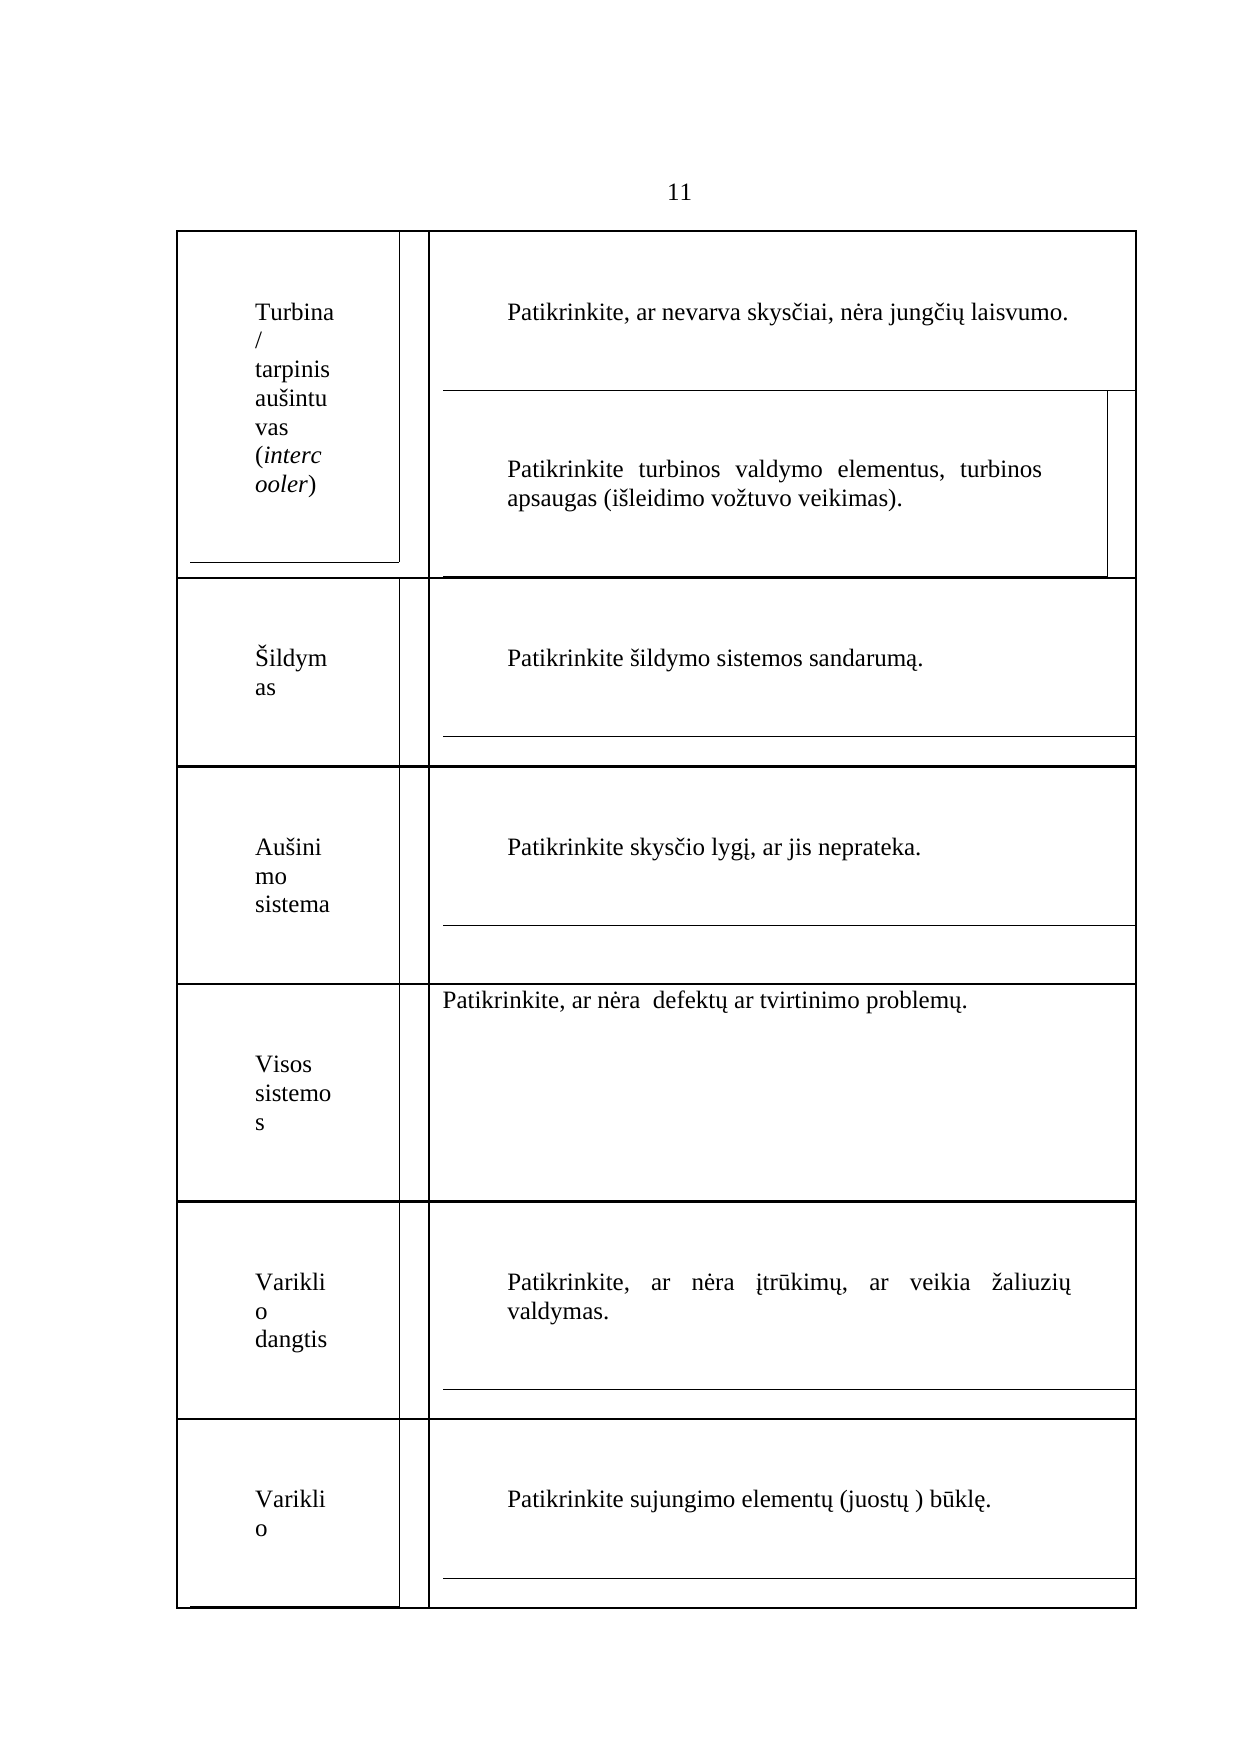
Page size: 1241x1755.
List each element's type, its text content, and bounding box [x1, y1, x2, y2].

table_cell Patikrinkite, ar nevarva skysčiai, nėra jungčių laisvumo. Patikrinkite turbinos valdymo elementus, turbinos apsaugas (išleidimo vožtuvo veikimas). [430, 232, 1135, 577]
table_cell Variklio [178, 1420, 399, 1607]
table_cell Patikrinkite skysčio lygį, ar jis neprateka. [430, 768, 1135, 983]
table_cell Variklio dangtis [178, 1203, 399, 1418]
table_cell Aušinimo sistema [178, 768, 399, 983]
table_cell [400, 985, 428, 1200]
table_cell Patikrinkite sujungimo elementų (juostų ) būklę. [430, 1420, 1135, 1607]
table_cell [400, 579, 428, 765]
table_cell [400, 1203, 428, 1418]
table_cell Patikrinkite, ar nėra įtrūkimų, ar veikia žaliuzių valdymas. [430, 1203, 1135, 1418]
table_cell [400, 768, 428, 983]
table_cell Patikrinkite šildymo sistemos sandarumą. [430, 579, 1135, 765]
table_cell Patikrinkite, ar nėra defektų ar tvirtinimo problemų. [430, 985, 1135, 1200]
table_cell Šildymas [178, 579, 399, 765]
table_cell Turbina / tarpinis aušintuvas (intercooler) [178, 232, 428, 577]
table_cell Visos sistemos [178, 985, 399, 1200]
table_cell [400, 1420, 428, 1607]
